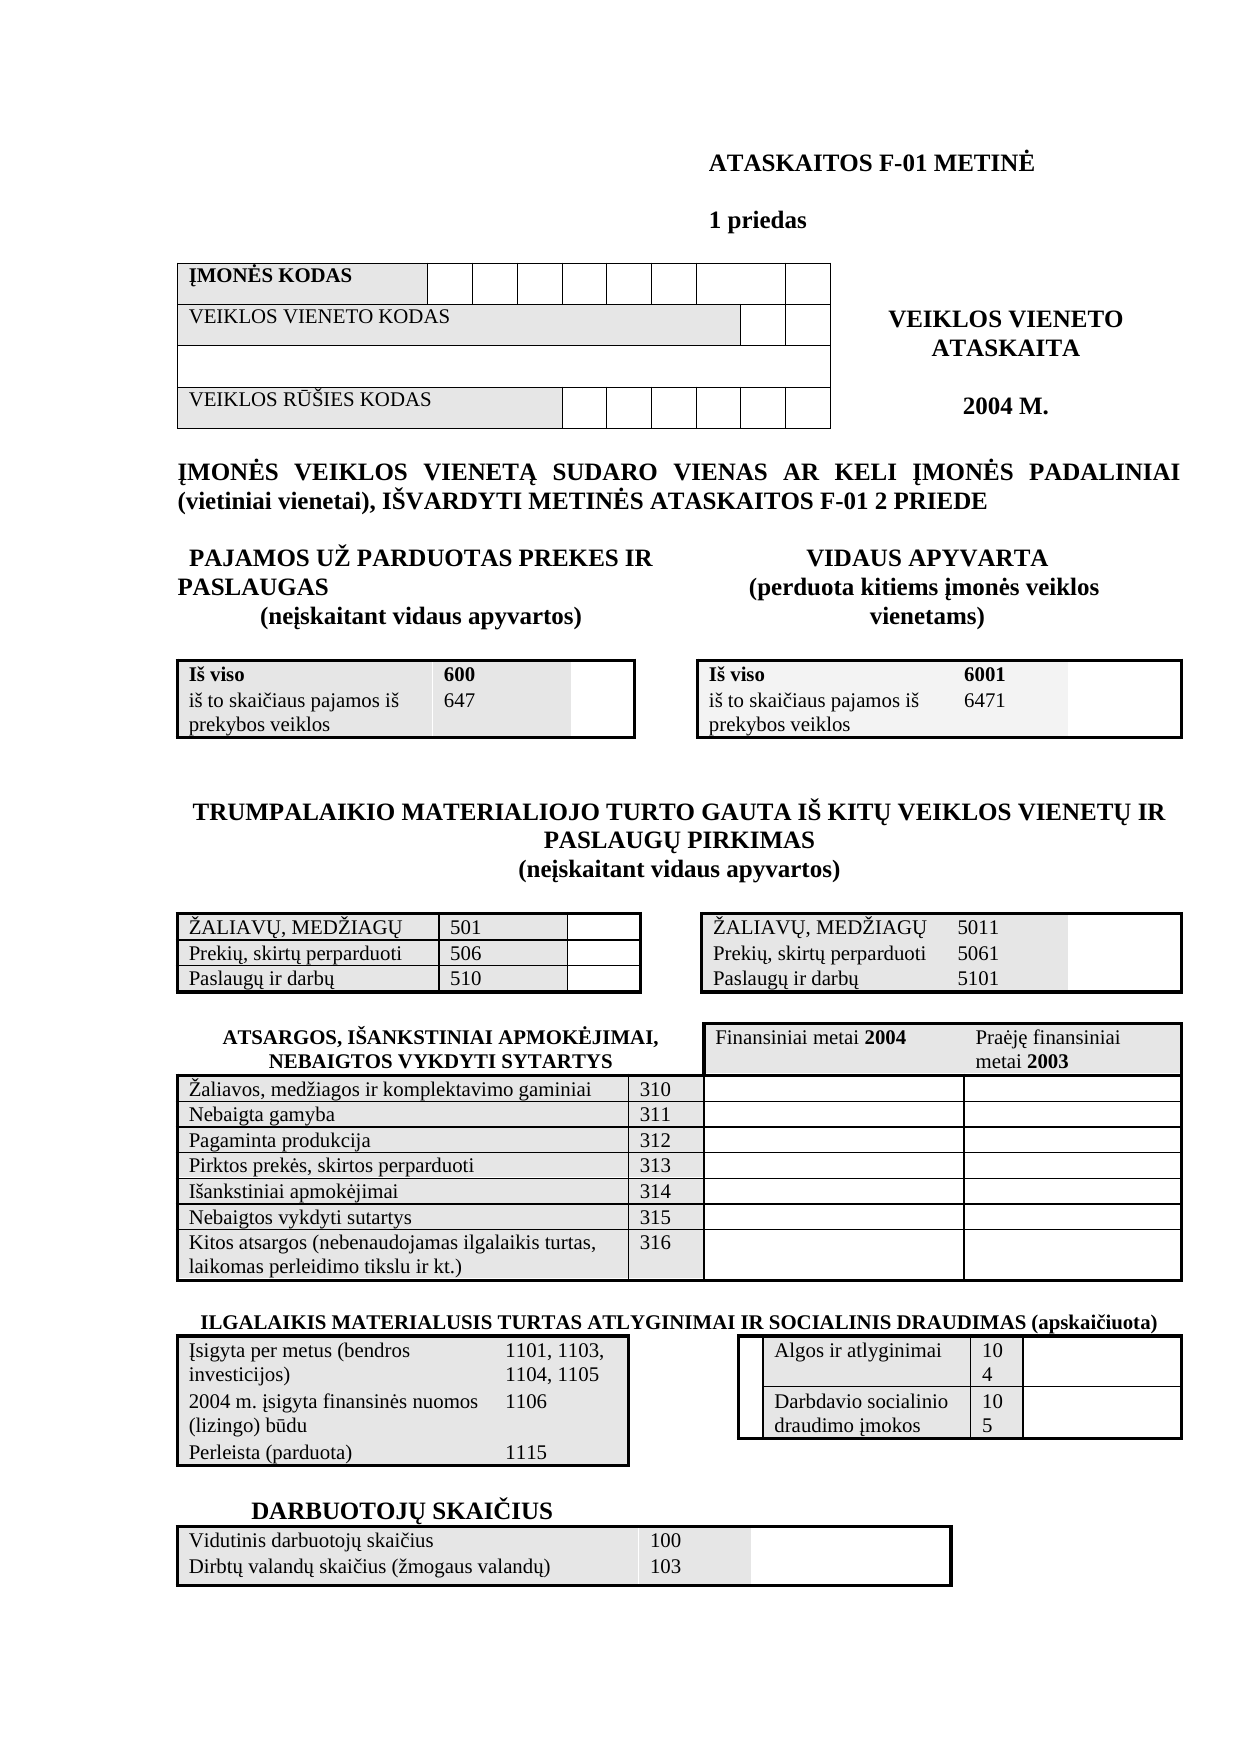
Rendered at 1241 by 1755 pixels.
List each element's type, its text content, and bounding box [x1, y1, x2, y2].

table_header ATSARGOS, IŠANKSTINIAI APMOKĖJIMAI, NEBAIGTOS VYKDYTI SYTARTYS [177, 1022, 702, 1073]
table_header [1024, 1338, 1180, 1386]
table_header Įsigyta per metus (bendros investicijos) [179, 1338, 494, 1386]
table_cell [965, 1153, 1180, 1177]
table_cell Išankstiniai apmokėjimai [179, 1179, 628, 1203]
text PAJAMOS UŽ PARDUOTAS PREKES IR VIDAUS APYVARTA [177, 543, 1181, 572]
table_cell [563, 388, 606, 428]
table_cell 6471 [953, 688, 1068, 736]
table_cell Prekių, skirtų perparduoti [179, 941, 438, 965]
table_cell iš to skaičiaus pajamos iš prekybos veiklos [179, 688, 432, 736]
table_cell [697, 388, 740, 428]
table_cell [571, 688, 633, 736]
table_cell [178, 346, 830, 387]
text ATASKAITOS F-01 METINĖ [177, 148, 1181, 176]
table_cell Nebaigta gamyba [179, 1102, 628, 1126]
table_cell [965, 1102, 1180, 1126]
table_header Iš viso [179, 662, 432, 688]
text ĮMONĖS VEIKLOS VIENETĄ SUDARO VIENAS AR KELI ĮMONĖS PADALINIAI (vietiniai vienetai), IŠVARDYTI METINĖS ATASKAITOS F-01 2 PRIEDE [177, 457, 1181, 515]
table_cell [705, 1128, 963, 1152]
table_cell [607, 388, 651, 428]
table_cell Perleista (parduota) [179, 1437, 494, 1464]
table_cell [705, 1230, 963, 1278]
table_cell [652, 388, 696, 428]
table_cell 103 [639, 1554, 751, 1584]
table_cell [971, 1440, 1023, 1464]
table_header [652, 264, 696, 304]
table_cell Pagaminta produkcija [179, 1128, 628, 1152]
table_header [751, 1528, 949, 1554]
table_cell Pirktos prekės, skirtos perparduoti [179, 1153, 628, 1177]
table_header Algos ir atlyginimai [764, 1338, 970, 1386]
text 1 priedas [177, 205, 1181, 234]
table_cell [741, 305, 785, 345]
table_cell Paslaugų ir darbų [179, 966, 438, 990]
table_header Finansiniai metai 2004 [706, 1025, 964, 1073]
text TRUMPALAIKIO MATERIALIOJO TURTO GAUTA IŠ KITŲ VEIKLOS VIENETŲ IR PASLAUGŲ PIRKIMAS [177, 797, 1181, 854]
table_cell [568, 966, 639, 990]
table_header 100 [639, 1528, 751, 1554]
text ILGALAIKIS MATERIALUSIS TURTAS ATLYGINIMAI IR SOCIALINIS DRAUDIMAS (apskaičiuota) [177, 1310, 1181, 1334]
table_cell [965, 1077, 1180, 1101]
table_header [1068, 662, 1180, 688]
table_cell 510 [440, 966, 567, 990]
table_header [642, 912, 700, 990]
table_cell VEIKLOS VIENETO ATASKAITA 2004 M. [831, 304, 1181, 428]
table_cell 506 [440, 941, 567, 965]
table_cell VEIKLOS RŪŠIES KODAS [178, 388, 562, 428]
table_cell 315 [629, 1205, 703, 1229]
table_header Vidutinis darbuotojų skaičius [179, 1528, 638, 1554]
text PASLAUGAS (perduota kitiems įmonės veiklos (neįskaitant vidaus apyvartos) vienetams) [177, 572, 1181, 630]
table_header 501 [440, 915, 567, 939]
table_cell Prekių, skirtų perparduoti [703, 939, 946, 965]
table_cell [1068, 688, 1180, 736]
table_header ŽALIAVŲ, MEDŽIAGŲ [179, 915, 438, 939]
table_cell [568, 941, 639, 965]
table_cell Darbdavio socialinio draudimo įmokos [764, 1387, 970, 1437]
table_header [630, 1334, 737, 1386]
table_cell 5101 [946, 965, 1068, 990]
table_cell 647 [433, 688, 571, 736]
table_header 104 [971, 1338, 1022, 1386]
table_cell [1023, 1440, 1181, 1464]
table_cell 311 [629, 1102, 703, 1126]
table_cell [965, 1205, 1180, 1229]
table_cell [786, 388, 830, 428]
table_cell [1068, 939, 1180, 965]
table_header [473, 264, 517, 304]
table_cell [630, 1386, 737, 1437]
table_cell [786, 305, 830, 345]
table_header [636, 659, 696, 736]
table_cell 310 [629, 1077, 703, 1101]
table_header ĮMONĖS KODAS [178, 264, 427, 304]
table_header 5011 [946, 915, 1068, 939]
text DARBUOTOJŲ SKAIČIUS [177, 1496, 1181, 1525]
table_cell 2004 m. įsigyta finansinės nuomos (lizingo) būdu [179, 1386, 494, 1437]
table_header [786, 264, 830, 304]
table_cell [705, 1153, 963, 1177]
table_header 600 [433, 662, 571, 688]
table_cell Nebaigtos vykdyti sutartys [179, 1205, 628, 1229]
table_header [697, 264, 741, 304]
table_cell [741, 388, 785, 428]
table_header Praėję finansiniai metai 2003 [964, 1025, 1180, 1073]
table_cell [965, 1179, 1180, 1203]
table_cell [763, 1440, 971, 1464]
table_header [518, 264, 562, 304]
table_cell 1106 [494, 1386, 627, 1437]
table_cell [705, 1179, 963, 1203]
table_header [831, 263, 1181, 304]
table_cell 105 [971, 1387, 1022, 1437]
table_header [1068, 915, 1180, 939]
table_header [607, 264, 651, 304]
table_cell [705, 1205, 963, 1229]
table_header Iš viso [699, 662, 953, 688]
table_cell iš to skaičiaus pajamos iš prekybos veiklos [699, 688, 953, 736]
table_cell [1024, 1387, 1180, 1437]
table_header [571, 662, 633, 688]
table_cell 313 [629, 1153, 703, 1177]
table_cell Žaliavos, medžiagos ir komplektavimo gaminiai [179, 1077, 628, 1101]
table_cell [738, 1440, 763, 1464]
text (neįskaitant vidaus apyvartos) [177, 854, 1181, 883]
table_header 6001 [953, 662, 1068, 688]
table_cell [705, 1077, 963, 1101]
table_header [568, 915, 639, 939]
table_cell VEIKLOS VIENETO KODAS [178, 305, 740, 345]
table_cell [1068, 965, 1180, 990]
table_cell 314 [629, 1179, 703, 1203]
table_cell 5061 [946, 939, 1068, 965]
table_cell Paslaugų ir darbų [703, 965, 946, 990]
table_header ŽALIAVŲ, MEDŽIAGŲ [703, 915, 946, 939]
table_cell [965, 1230, 1180, 1278]
table_header 1101, 1103, 1104, 1105 [494, 1338, 627, 1386]
table_cell Dirbtų valandų skaičius (žmogaus valandų) [179, 1554, 638, 1584]
table_header [741, 264, 785, 304]
table_cell 312 [629, 1128, 703, 1152]
table_cell 316 [629, 1230, 703, 1278]
table_cell [630, 1437, 738, 1464]
table_cell [705, 1102, 963, 1126]
table_cell 1115 [494, 1437, 627, 1464]
table_cell Kitos atsargos (nebenaudojamas ilgalaikis turtas, laikomas perleidimo tikslu ir kt.) [179, 1230, 628, 1278]
table_header [740, 1338, 762, 1437]
table_header [428, 264, 472, 304]
table_cell [965, 1128, 1180, 1152]
table_header [563, 264, 606, 304]
table_cell [751, 1554, 949, 1584]
